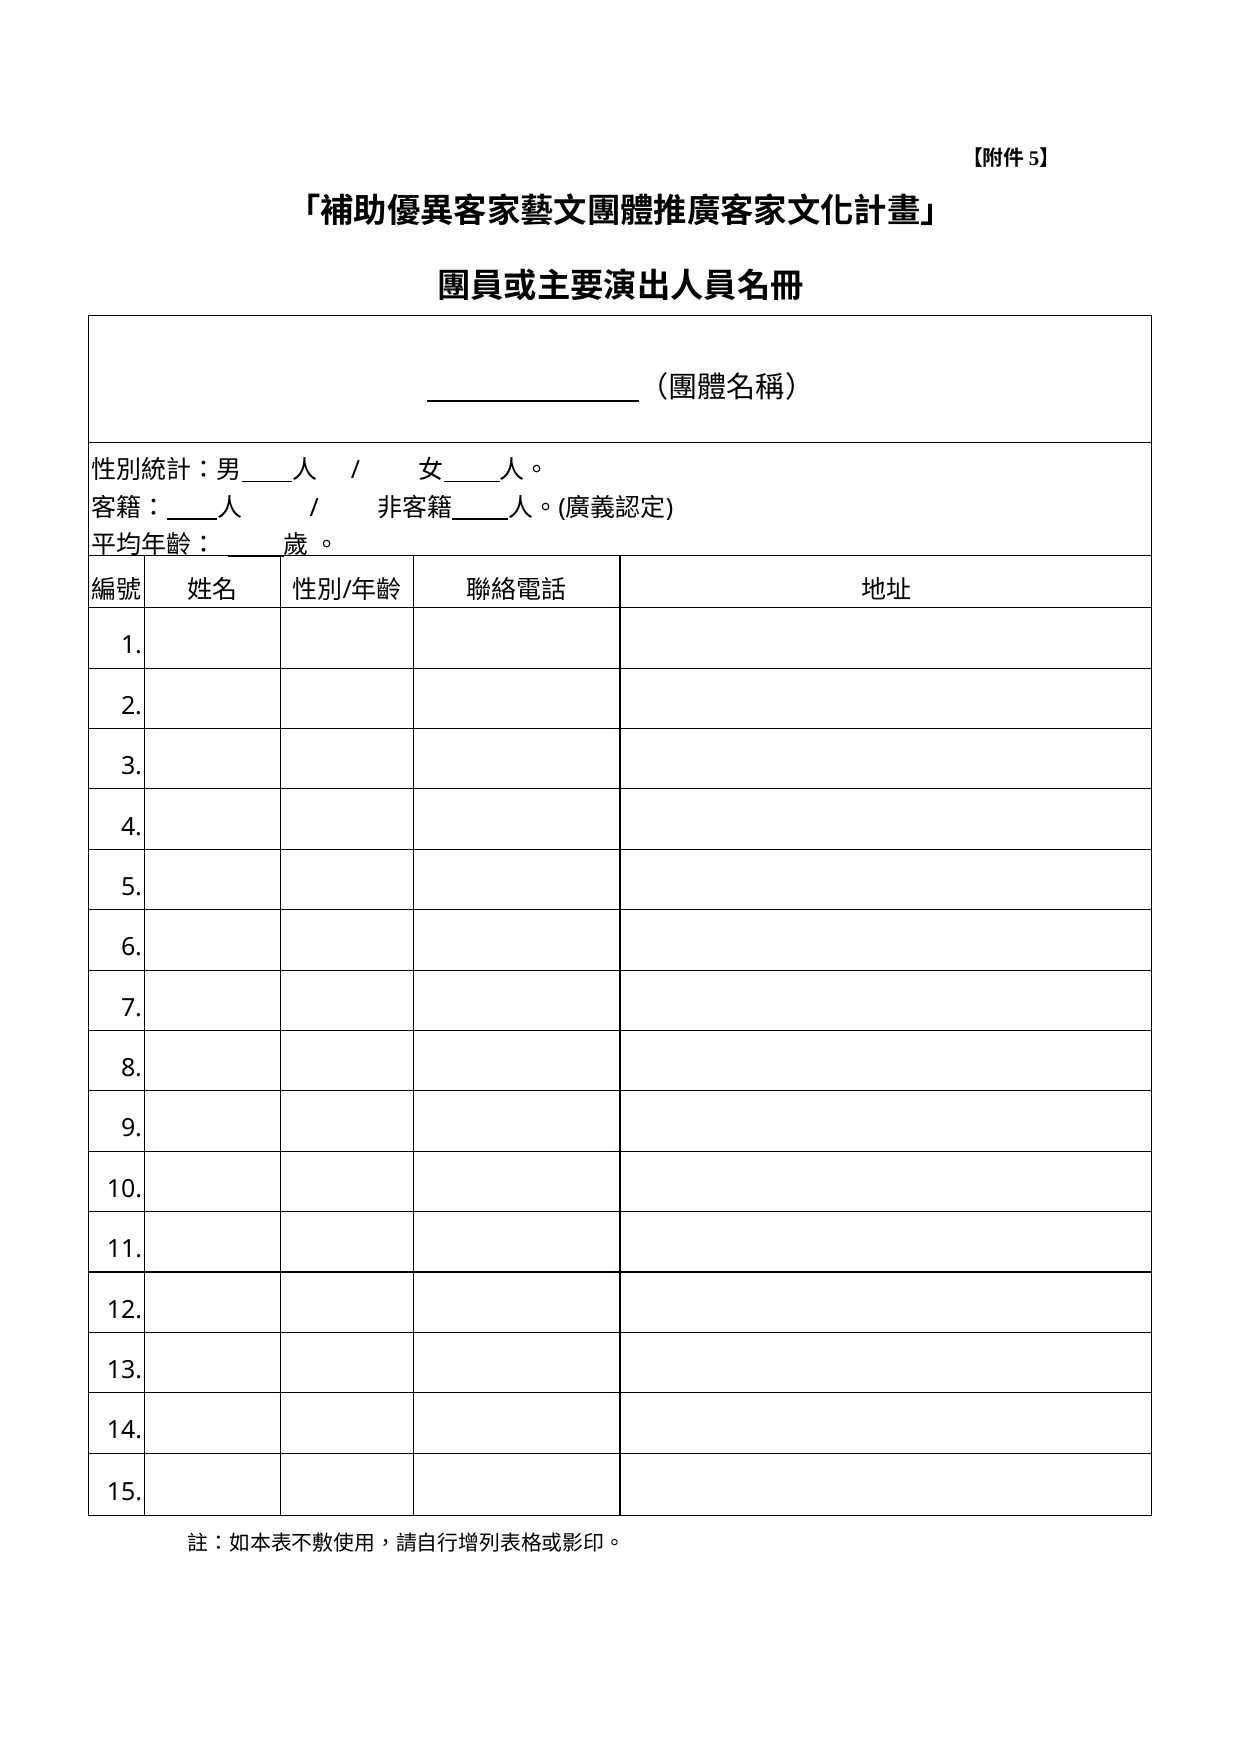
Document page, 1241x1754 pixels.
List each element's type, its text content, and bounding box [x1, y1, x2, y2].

table_cell 9. [89, 1091, 144, 1151]
table_cell [414, 1454, 619, 1515]
text 「補助優異客家藝文團體推廣客家文化計畫」 [187, 164, 1053, 239]
table_cell [145, 850, 280, 909]
table_cell [621, 1212, 1151, 1271]
table_cell [414, 971, 619, 1030]
table_cell [281, 1212, 413, 1271]
table_cell 11. [89, 1212, 144, 1271]
table_cell [621, 1091, 1151, 1151]
table_cell [281, 669, 413, 728]
table_cell [414, 1031, 619, 1090]
table_cell 1. [89, 608, 144, 667]
text 團員或主要演出人員名冊 [187, 239, 1053, 314]
table_cell [281, 789, 413, 849]
table_cell [414, 608, 619, 667]
table_cell [145, 1273, 280, 1332]
table_cell 4. [89, 789, 144, 849]
table_cell [281, 608, 413, 667]
table_cell 6. [89, 910, 144, 969]
table_cell 13. [89, 1333, 144, 1392]
table_cell [281, 1454, 413, 1515]
table_cell [145, 669, 280, 728]
table_cell [621, 1152, 1151, 1211]
table_cell [621, 850, 1151, 909]
table_cell [145, 1393, 280, 1453]
table_cell 2. [89, 669, 144, 728]
table_cell [414, 1273, 619, 1332]
table_cell 性別統計：男 人 / 女 人。 客籍： 人 / 非客籍 人。(廣義認定) 平均年齡： 歲 。 [89, 443, 1151, 555]
table_cell [145, 1152, 280, 1211]
table_cell [621, 789, 1151, 849]
table_cell 7. [89, 971, 144, 1030]
table_cell [145, 789, 280, 849]
table_cell [621, 971, 1151, 1030]
table_cell [145, 729, 280, 788]
table_cell [145, 1091, 280, 1151]
table_cell [281, 1333, 413, 1392]
table_cell [414, 1091, 619, 1151]
table_cell 8. [89, 1031, 144, 1090]
table_cell [281, 1393, 413, 1453]
table_cell [621, 608, 1151, 667]
table_cell 15. [89, 1454, 144, 1515]
table_cell [414, 910, 619, 969]
table_cell 14. [89, 1393, 144, 1453]
table_cell 姓名 [145, 556, 280, 607]
table_cell 3. [89, 729, 144, 788]
table_cell 性別/年齡 [281, 556, 413, 607]
table_cell 10. [89, 1152, 144, 1211]
table_cell [621, 1333, 1151, 1392]
table_cell 地址 [621, 556, 1151, 607]
table_cell [414, 1212, 619, 1271]
table_cell [145, 1454, 280, 1515]
table_header （團體名稱） [89, 316, 1151, 442]
table_cell 12. [89, 1273, 144, 1332]
table_cell [145, 1333, 280, 1392]
table_cell [414, 669, 619, 728]
text 【附件5】 [962, 141, 1069, 171]
table_cell [414, 729, 619, 788]
table_cell [621, 1393, 1151, 1453]
table_cell [281, 1152, 413, 1211]
table_cell [281, 910, 413, 969]
table_cell [621, 1273, 1151, 1332]
table_cell 聯絡電話 [414, 556, 619, 607]
table_cell [281, 1273, 413, 1332]
table_cell [145, 910, 280, 969]
table_cell [414, 850, 619, 909]
table_cell [621, 729, 1151, 788]
table_cell [281, 1031, 413, 1090]
table_cell [621, 1454, 1151, 1515]
table_cell [281, 729, 413, 788]
table_cell [281, 971, 413, 1030]
table_cell [145, 608, 280, 667]
table_cell [414, 1152, 619, 1211]
table_cell [621, 1031, 1151, 1090]
table_cell [414, 1333, 619, 1392]
table_cell [281, 1091, 413, 1151]
table_cell 5. [89, 850, 144, 909]
table_cell [145, 1031, 280, 1090]
table_cell 編號 [89, 556, 144, 607]
text 註：如本表不敷使用，請自行增列表格或影印。 [187, 1516, 1053, 1554]
table_cell [414, 1393, 619, 1453]
table_cell [281, 850, 413, 909]
table_cell [145, 971, 280, 1030]
table_cell [621, 910, 1151, 969]
table_cell [414, 789, 619, 849]
table_cell [145, 1212, 280, 1271]
table_cell [621, 669, 1151, 728]
